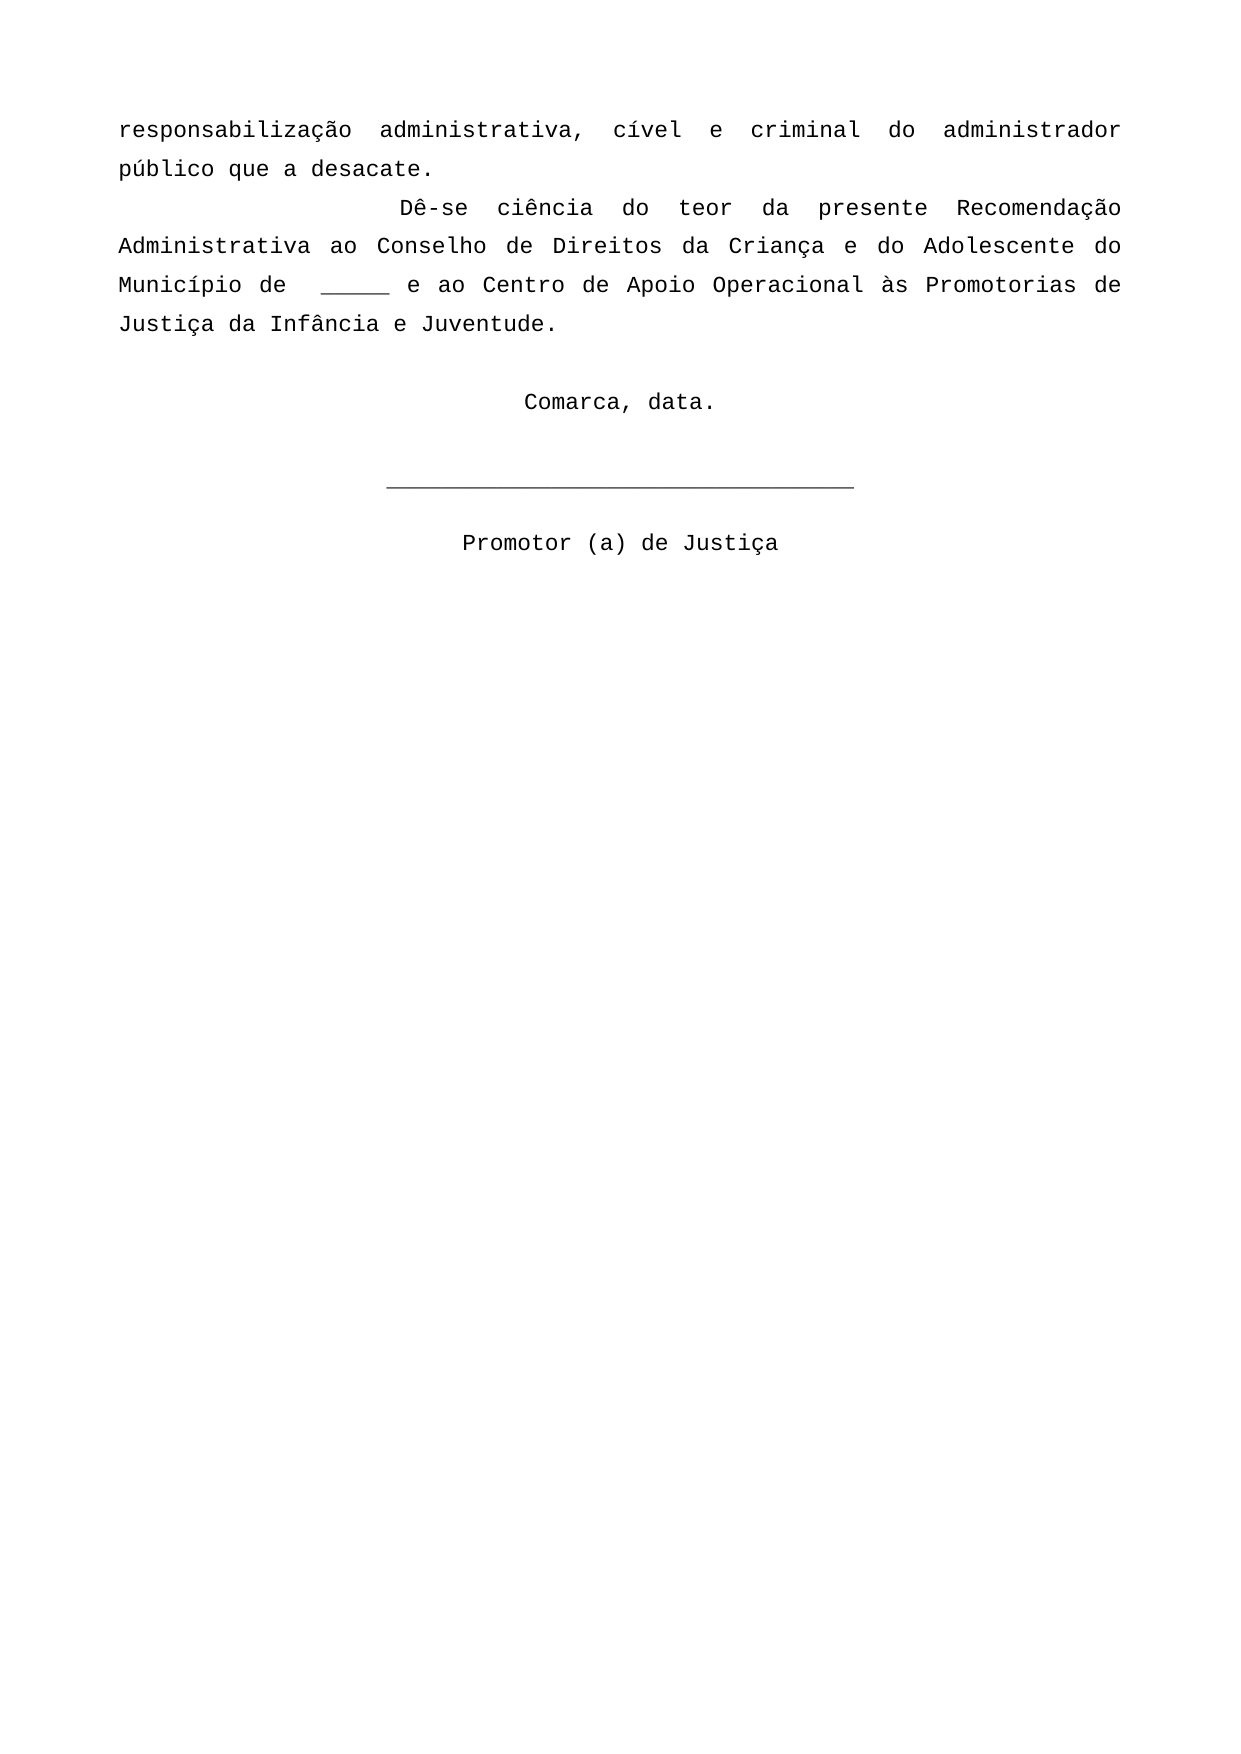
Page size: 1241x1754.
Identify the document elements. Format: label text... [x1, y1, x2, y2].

text Dê-se ciência do teor da presente Recomendação Administrativa ao Conselho de Direitos da Criança e do Adolescente do Município de _____ e ao Centro de Apoio Operacional às Promotorias de Justiça da Infância e Juventude. [118, 196, 1122, 338]
text __________________________________ [118, 468, 1122, 494]
subtitle Promotor (a) de Justiça [118, 532, 1122, 558]
text responsabilização administrativa, cível e criminal do administrador público que a desacate. [118, 118, 1122, 183]
text Comarca, data. [118, 390, 1122, 416]
